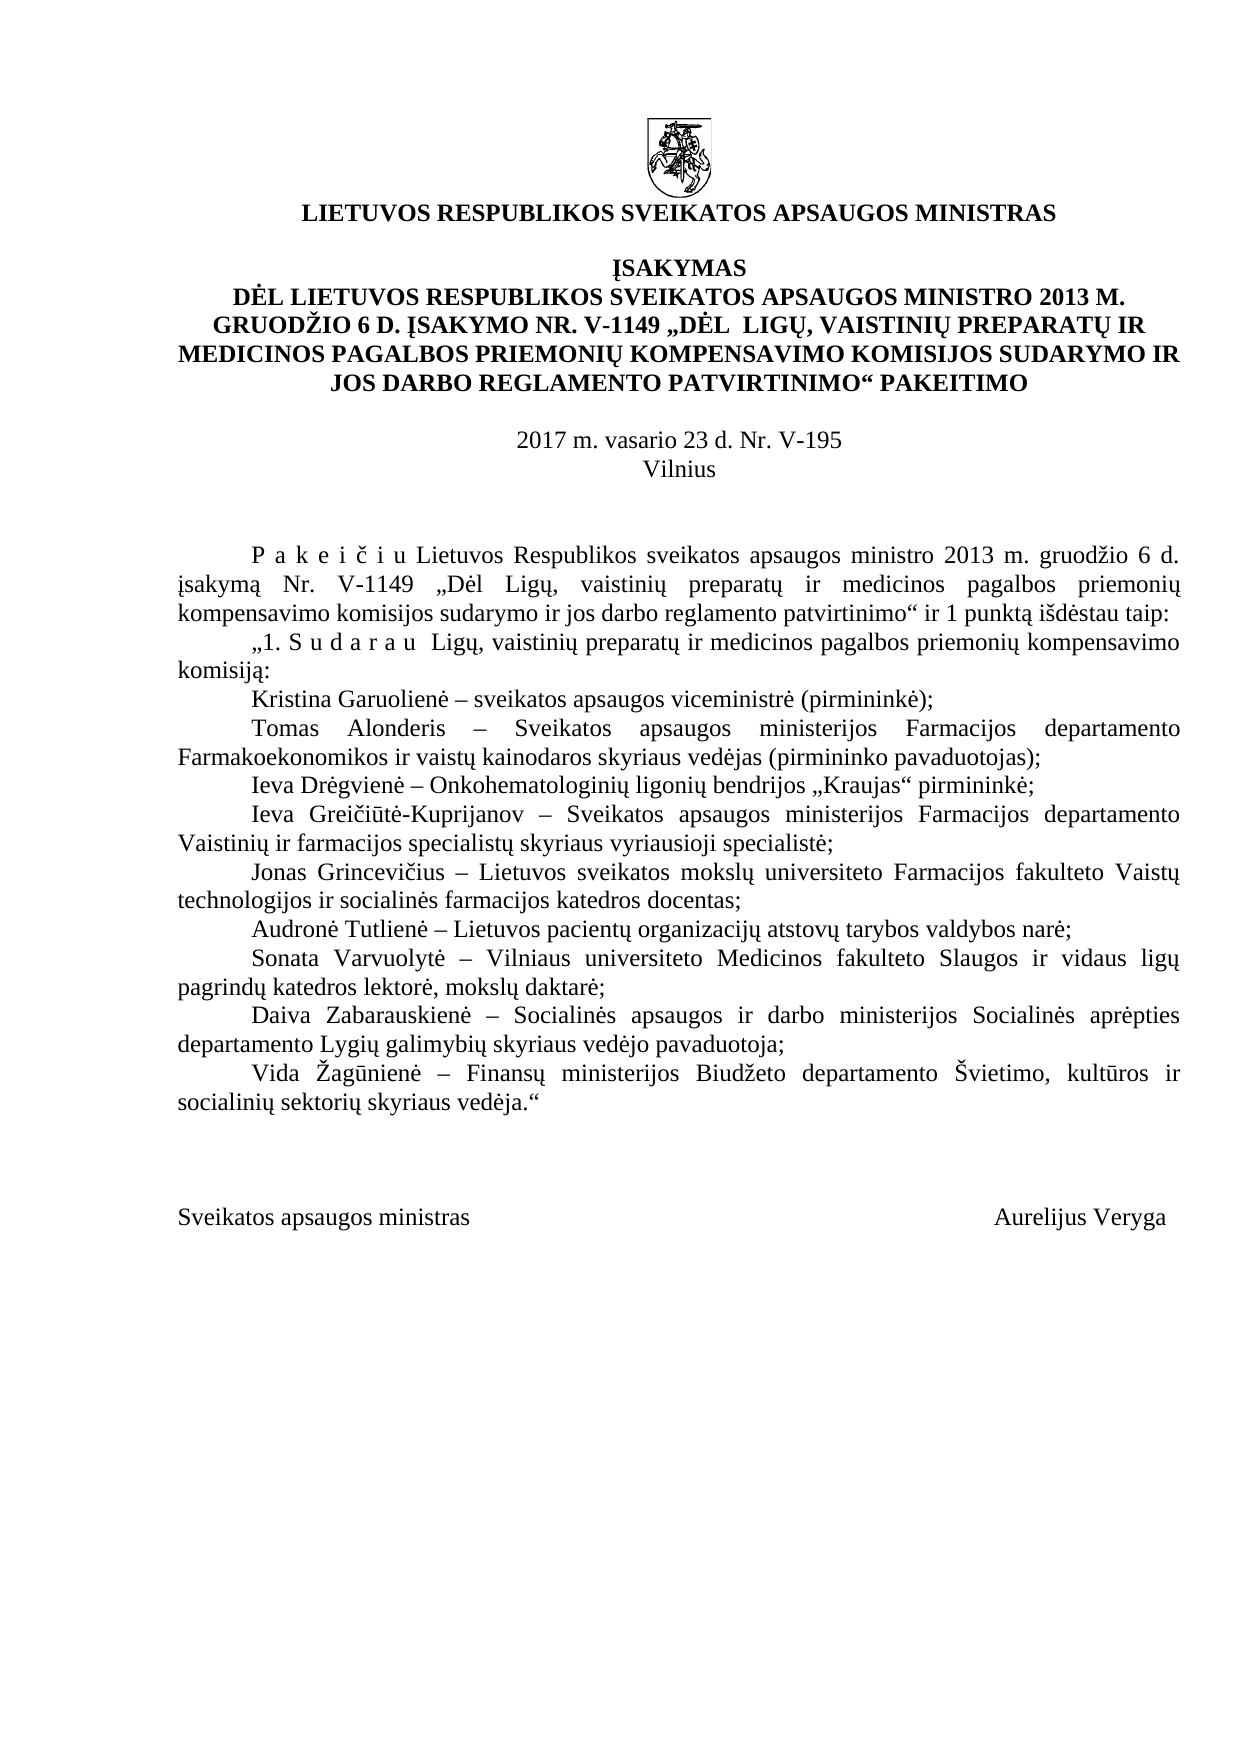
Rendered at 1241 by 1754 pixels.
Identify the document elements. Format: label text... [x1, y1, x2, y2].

text Ieva Drėgvienė – Onkohematologinių ligonių bendrijos „Kraujas“ pirmininkė; [177, 770, 1181, 799]
text Ieva Greičiūtė-Kuprijanov – Sveikatos apsaugos ministerijos Farmacijos departamento Vaistinių ir farmacijos specialistų skyriaus vyriausioji specialistė; [177, 799, 1181, 857]
text „1. S u d a r a u Ligų, vaistinių preparatų ir medicinos pagalbos priemonių kompensavimo komisiją: [177, 627, 1181, 684]
text ĮSAKYMAS [177, 253, 1181, 282]
text Sonata Varvuolytė – Vilniaus universiteto Medicinos fakulteto Slaugos ir vidaus ligų pagrindų katedros lektorė, mokslų daktarė; [177, 943, 1181, 1000]
text Kristina Garuolienė – sveikatos apsaugos viceministrė (pirmininkė); [177, 684, 1181, 713]
text DĖL LIETUVOS RESPUBLIKOS SVEIKATOS APSAUGOS MINISTRO 2013 M. GRUODŽIO 6 D. ĮSAKYMO NR. V-1149 „DĖL LIGŲ, VAISTINIŲ PREPARATŲ IR MEDICINOS PAGALBOS PRIEMONIŲ KOMPENSAVIMO KOMISIJOS SUDARYMO IR JOS DARBO REGLAMENTO PATVIRTINIMO“ PAKEITIMO [177, 282, 1181, 397]
text Jonas Grincevičius – Lietuvos sveikatos mokslų universiteto Farmacijos fakulteto Vaistų technologijos ir socialinės farmacijos katedros docentas; [177, 857, 1181, 914]
text 2017 m. vasario 23 d. Nr. V-195 [177, 425, 1181, 454]
text Vida Žagūnienė – Finansų ministerijos Biudžeto departamento Švietimo, kultūros ir socialinių sektorių skyriaus vedėja.“ [177, 1058, 1181, 1115]
text Sveikatos apsaugos ministras Aurelijus Veryga [177, 1202, 1181, 1230]
text Audronė Tutlienė – Lietuvos pacientų organizacijų atstovų tarybos valdybos narė; [177, 914, 1181, 943]
text Tomas Alonderis – Sveikatos apsaugos ministerijos Farmacijos departamento Farmakoekonomikos ir vaistų kainodaros skyriaus vedėjas (pirmininko pavaduotojas); [177, 713, 1181, 770]
text LIETUVOS RESPUBLIKOS SVEIKATOS APSAUGOS MINISTRAS [177, 198, 1181, 227]
text Vilnius [177, 454, 1181, 483]
text Daiva Zabarauskienė – Socialinės apsaugos ir darbo ministerijos Socialinės aprėpties departamento Lygių galimybių skyriaus vedėjo pavaduotoja; [177, 1000, 1181, 1058]
text P a k e i č i u Lietuvos Respublikos sveikatos apsaugos ministro 2013 m. gruodžio 6 d. įsakymą Nr. V-1149 „Dėl Ligų, vaistinių preparatų ir medicinos pagalbos priemonių kompensavimo komisijos sudarymo ir jos darbo reglamento patvirtinimo“ ir 1 punktą išdėstau taip: [177, 540, 1181, 627]
